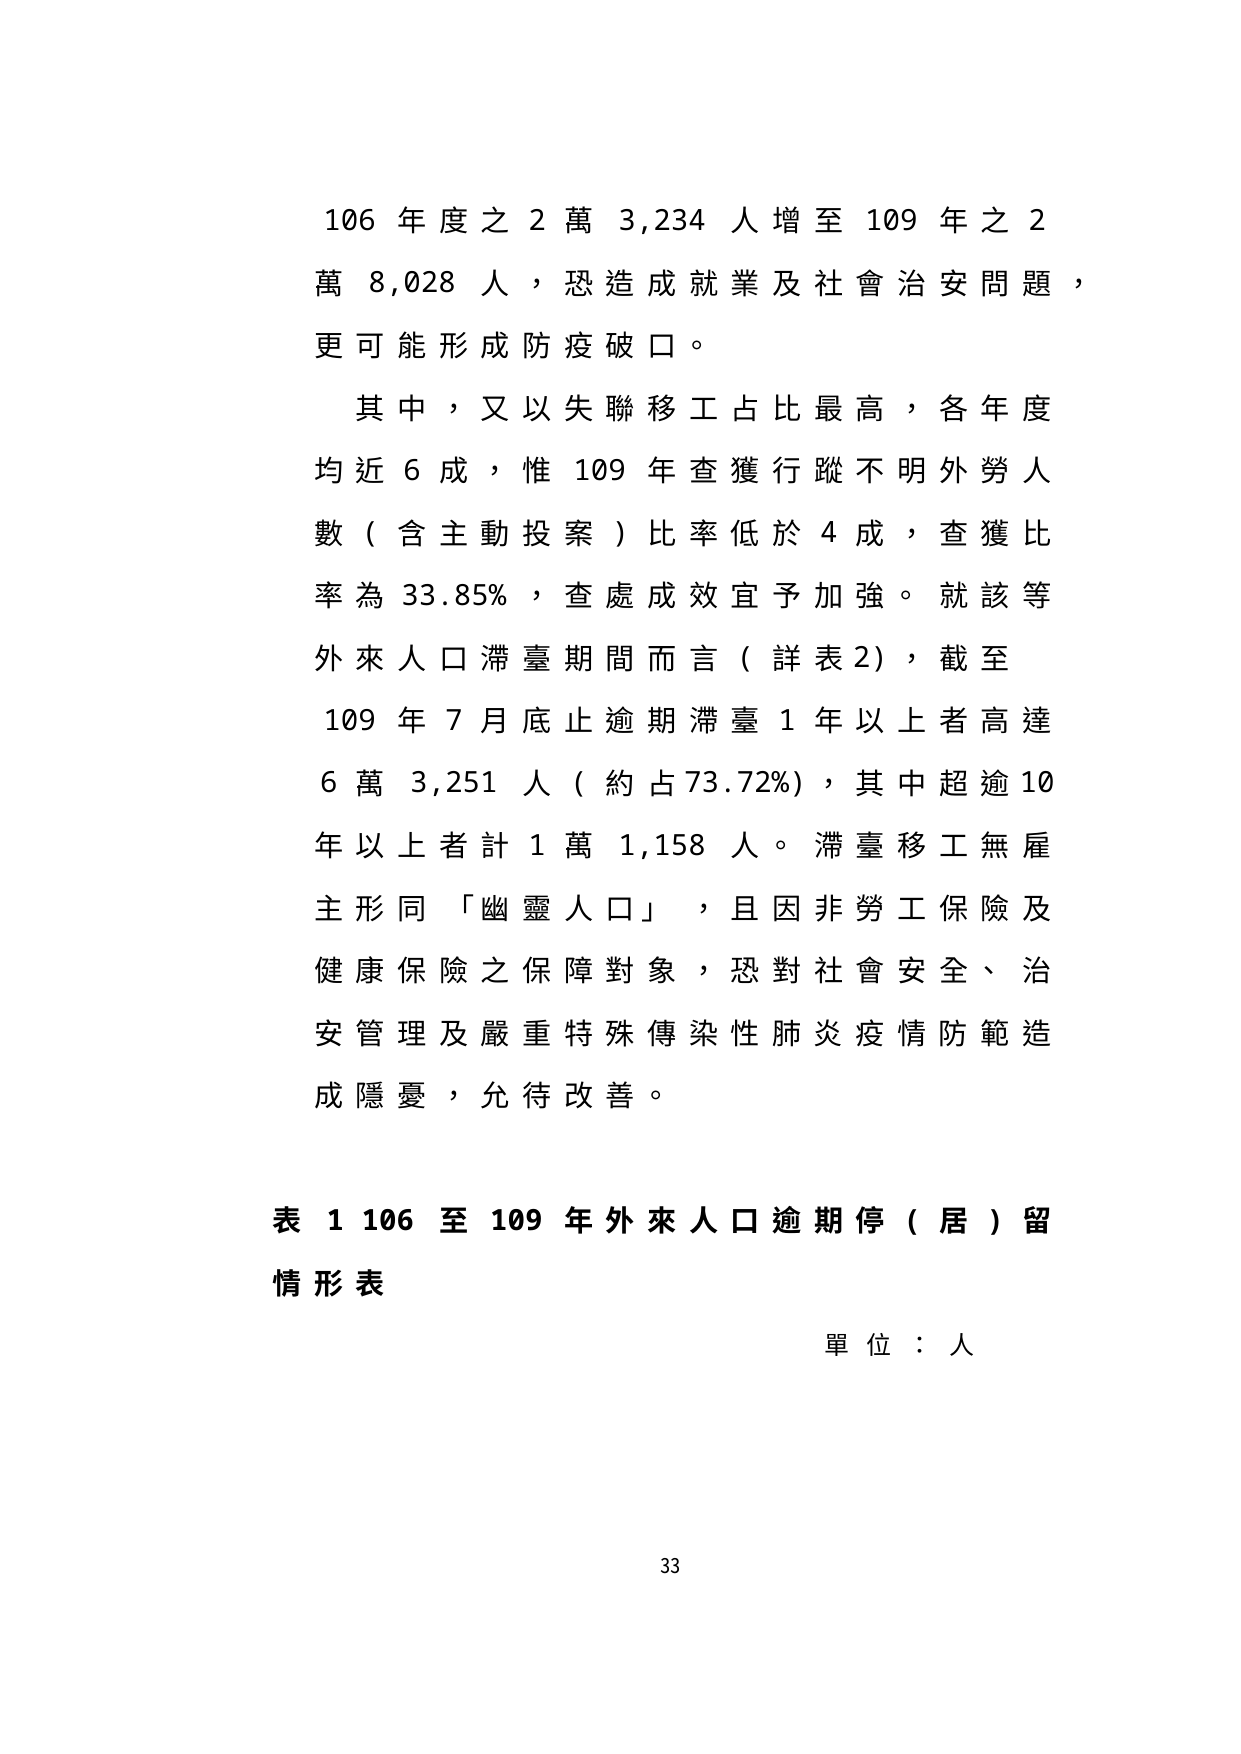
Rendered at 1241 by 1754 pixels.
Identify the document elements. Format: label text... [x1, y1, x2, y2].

text 其中，又以失聯移工占比最高，各年度均近6成，惟109年查獲行蹤不明外勞人數(含主動投案)比率低於4成，查獲比率為33.85%，查處成效宜予加強。就該等外來人口滯臺期間而言(詳表2)，截至109年7月底止逾期滯臺1年以上者高達6萬3,251人(約占73.72%)，其中超逾10年以上者計1萬1,158人。滯臺移工無雇主形同「幽靈人口」，且因非勞工保險及健康保險之保障對象，恐對社會安全、治安管理及嚴重特殊傳染性肺炎疫情防範造成隱憂，允待改善。 [271, 365, 1058, 1115]
text 據移民署報近年外來人口逾期停(居)留情形(詳表1)，逾期外來人口數由106年度之7萬9,909人，逐年持續攀升至109年之8萬6,061人，其中逾期居留人數由106年度之5萬6,675人增至109年之5萬8,033人；而逾期停留人數則由106年度之2萬3,234人增至109年之2萬8,028人，恐造成就業及社會治安問題，更可能形成防疫破口。 [271, 177, 1058, 365]
text 單位：人 [183, 1302, 983, 1365]
text 表1 106至109年外來人口逾期停(居)留情形表 [242, 1177, 1058, 1302]
